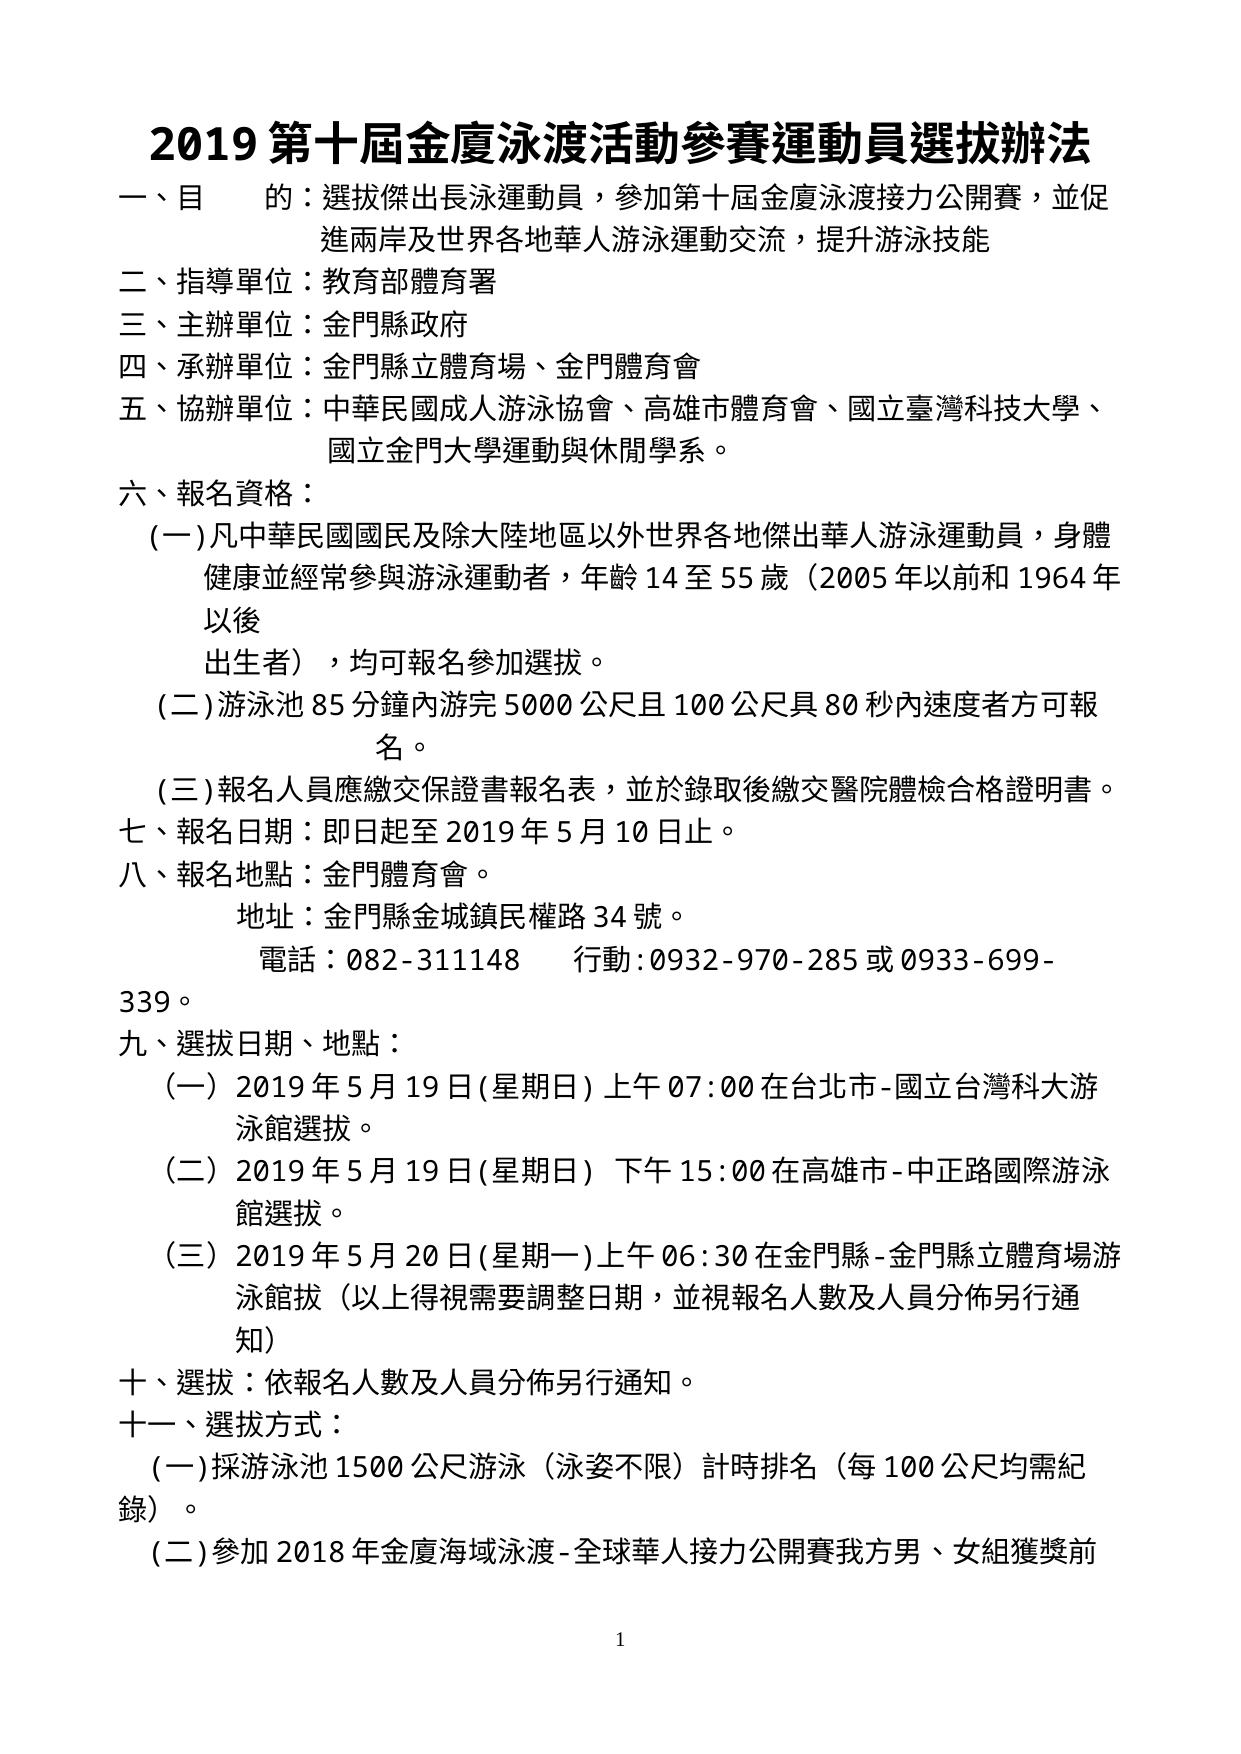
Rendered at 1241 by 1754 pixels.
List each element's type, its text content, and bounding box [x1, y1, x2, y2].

text 五、協辦單位：中華民國成人游泳協會、高雄市體育會、國立臺灣科技大學、國立金門大學運動與休閒學系。 [118, 386, 1122, 470]
text 十、選拔：依報名人數及人員分佈另行通知。 [118, 1359, 1122, 1402]
text （二）2019年5月19日(星期日) 下午15:00在高雄市-中正路國際游泳館選拔。 [147, 1148, 1122, 1232]
text 十一、選拔方式： [118, 1402, 1122, 1444]
text (一)採游泳池1500公尺游泳（泳姿不限）計時排名（每100公尺均需紀錄）。 [118, 1444, 1122, 1529]
text 四、承辦單位：金門縣立體育場、金門體育會 [118, 343, 1122, 386]
text (二)游泳池85分鐘內游完5000公尺且100公尺具80秒內速度者方可報名。 [118, 682, 1122, 767]
text 八、報名地點：金門體育會。 [118, 851, 1122, 894]
text 九、選拔日期、地點： [118, 1021, 1122, 1063]
text 七、報名日期：即日起至2019年5月10日止。 [118, 809, 1122, 851]
text 六、報名資格： [118, 470, 1122, 512]
text (三)報名人員應繳交保證書報名表，並於錄取後繳交醫院體檢合格證明書。 [118, 767, 1122, 809]
text （一）2019年5月19日(星期日) 上午07:00在台北市-國立台灣科大游泳館選拔。 [147, 1063, 1122, 1148]
text 二、指導單位：教育部體育署 [118, 259, 1122, 301]
text 一、目 的：選拔傑出長泳運動員，參加第十屆金廈泳渡接力公開賽，並促進兩岸及世界各地華人游泳運動交流，提升游泳技能 [118, 174, 1122, 259]
text 地址：金門縣金城鎮民權路34號。 [118, 894, 1122, 936]
text 2019第十屆金廈泳渡活動參賽運動員選拔辦法 [118, 108, 1122, 174]
text (二)參加2018年金廈海域泳渡-全球華人接力公開賽我方男、女組獲獎前 [147, 1529, 1122, 1571]
text 三、主辦單位：金門縣政府 [118, 301, 1122, 343]
text 電話：082-311148 行動:0932-970-285或0933-699-339。 [118, 936, 1122, 1021]
text （三）2019年5月20日(星期一)上午06:30在金門縣-金門縣立體育場游泳館拔（以上得視需要調整日期，並視報名人數及人員分佈另行通知） [147, 1232, 1122, 1359]
text (一)凡中華民國國民及除大陸地區以外世界各地傑出華人游泳運動員，身體健康並經常參與游泳運動者，年齡14至55歲（2005年以前和1964年以後 出生者），均可報名參加選拔。 [145, 512, 1122, 682]
